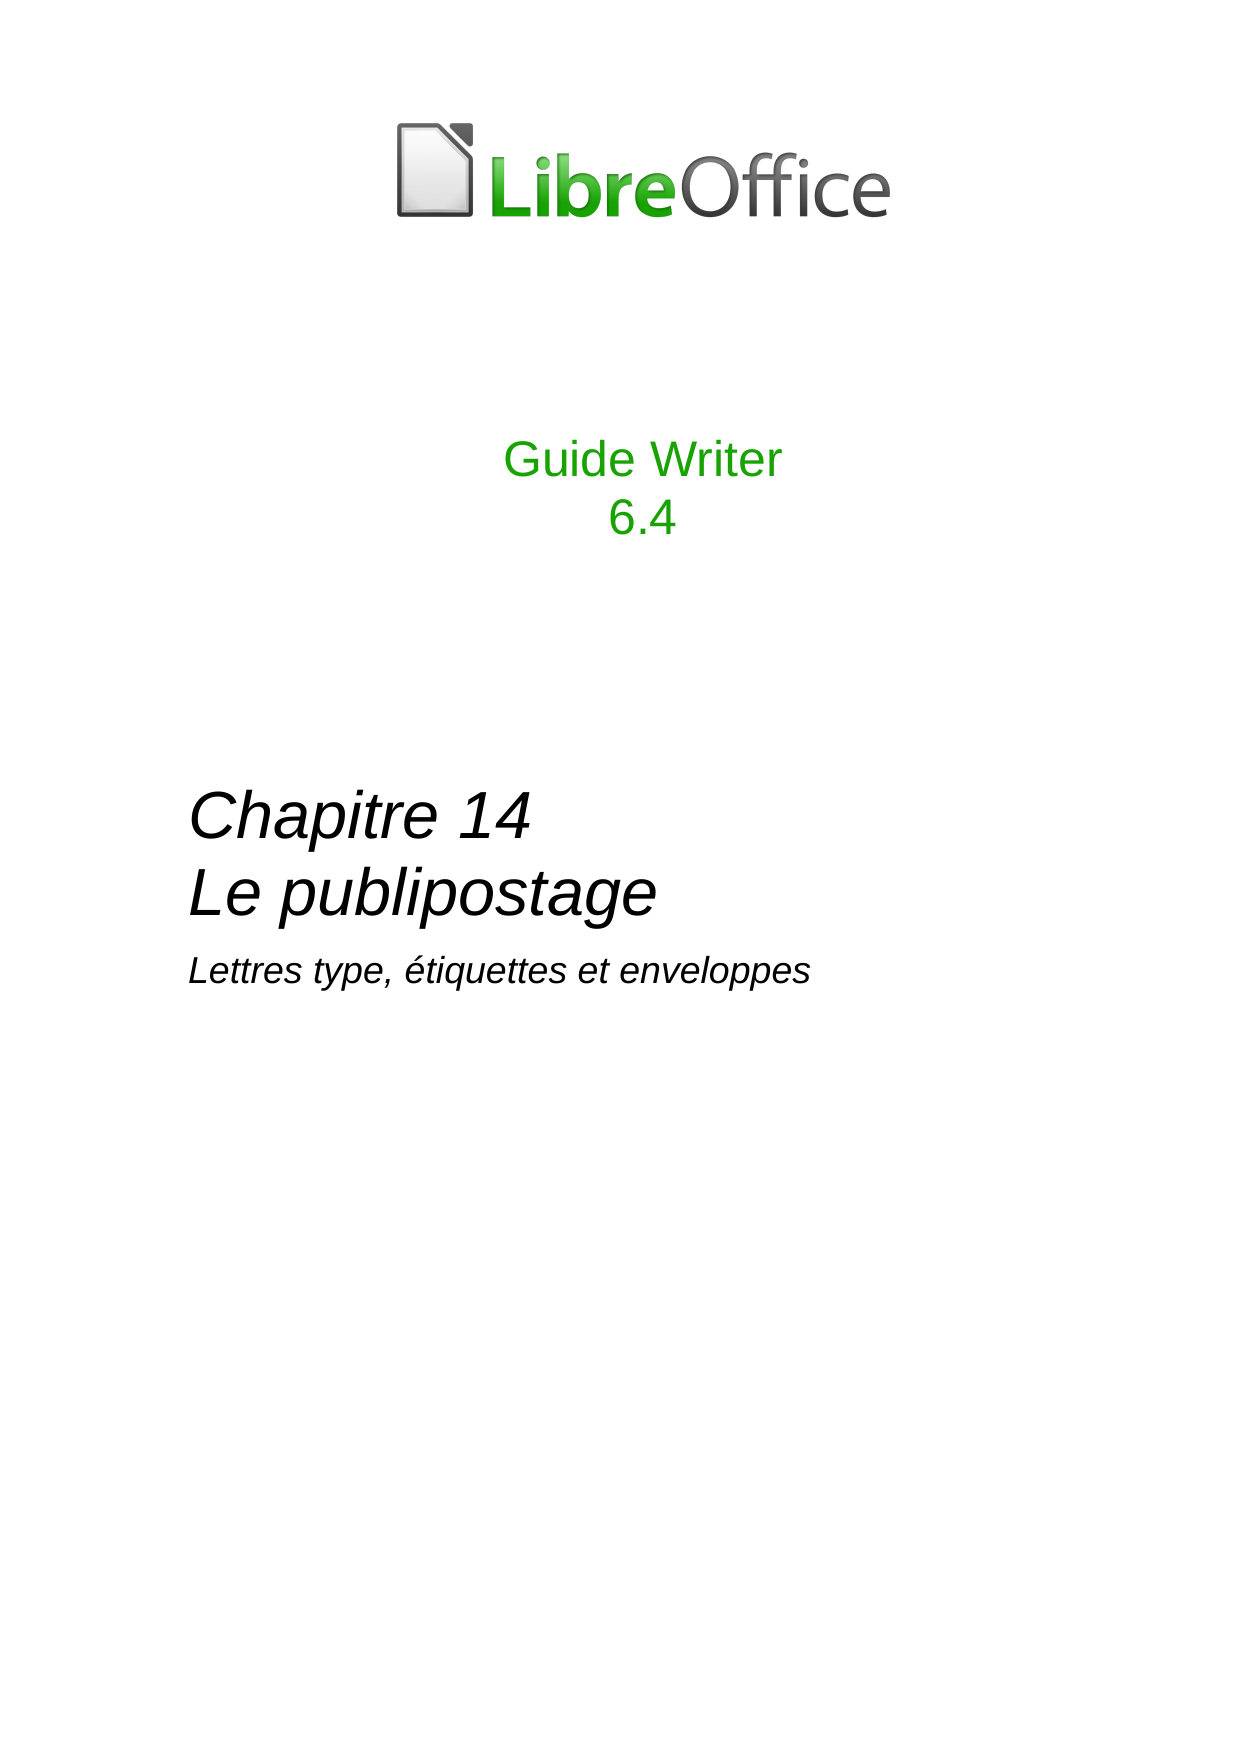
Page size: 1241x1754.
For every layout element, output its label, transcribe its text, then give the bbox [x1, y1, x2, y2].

title Chapitre 14 Le publipostage [188, 776, 1098, 929]
picture [392, 118, 893, 224]
subtitle Lettres type, étiquettes et enveloppes [188, 948, 1098, 992]
text Guide Writer 6.4 [188, 430, 1098, 545]
